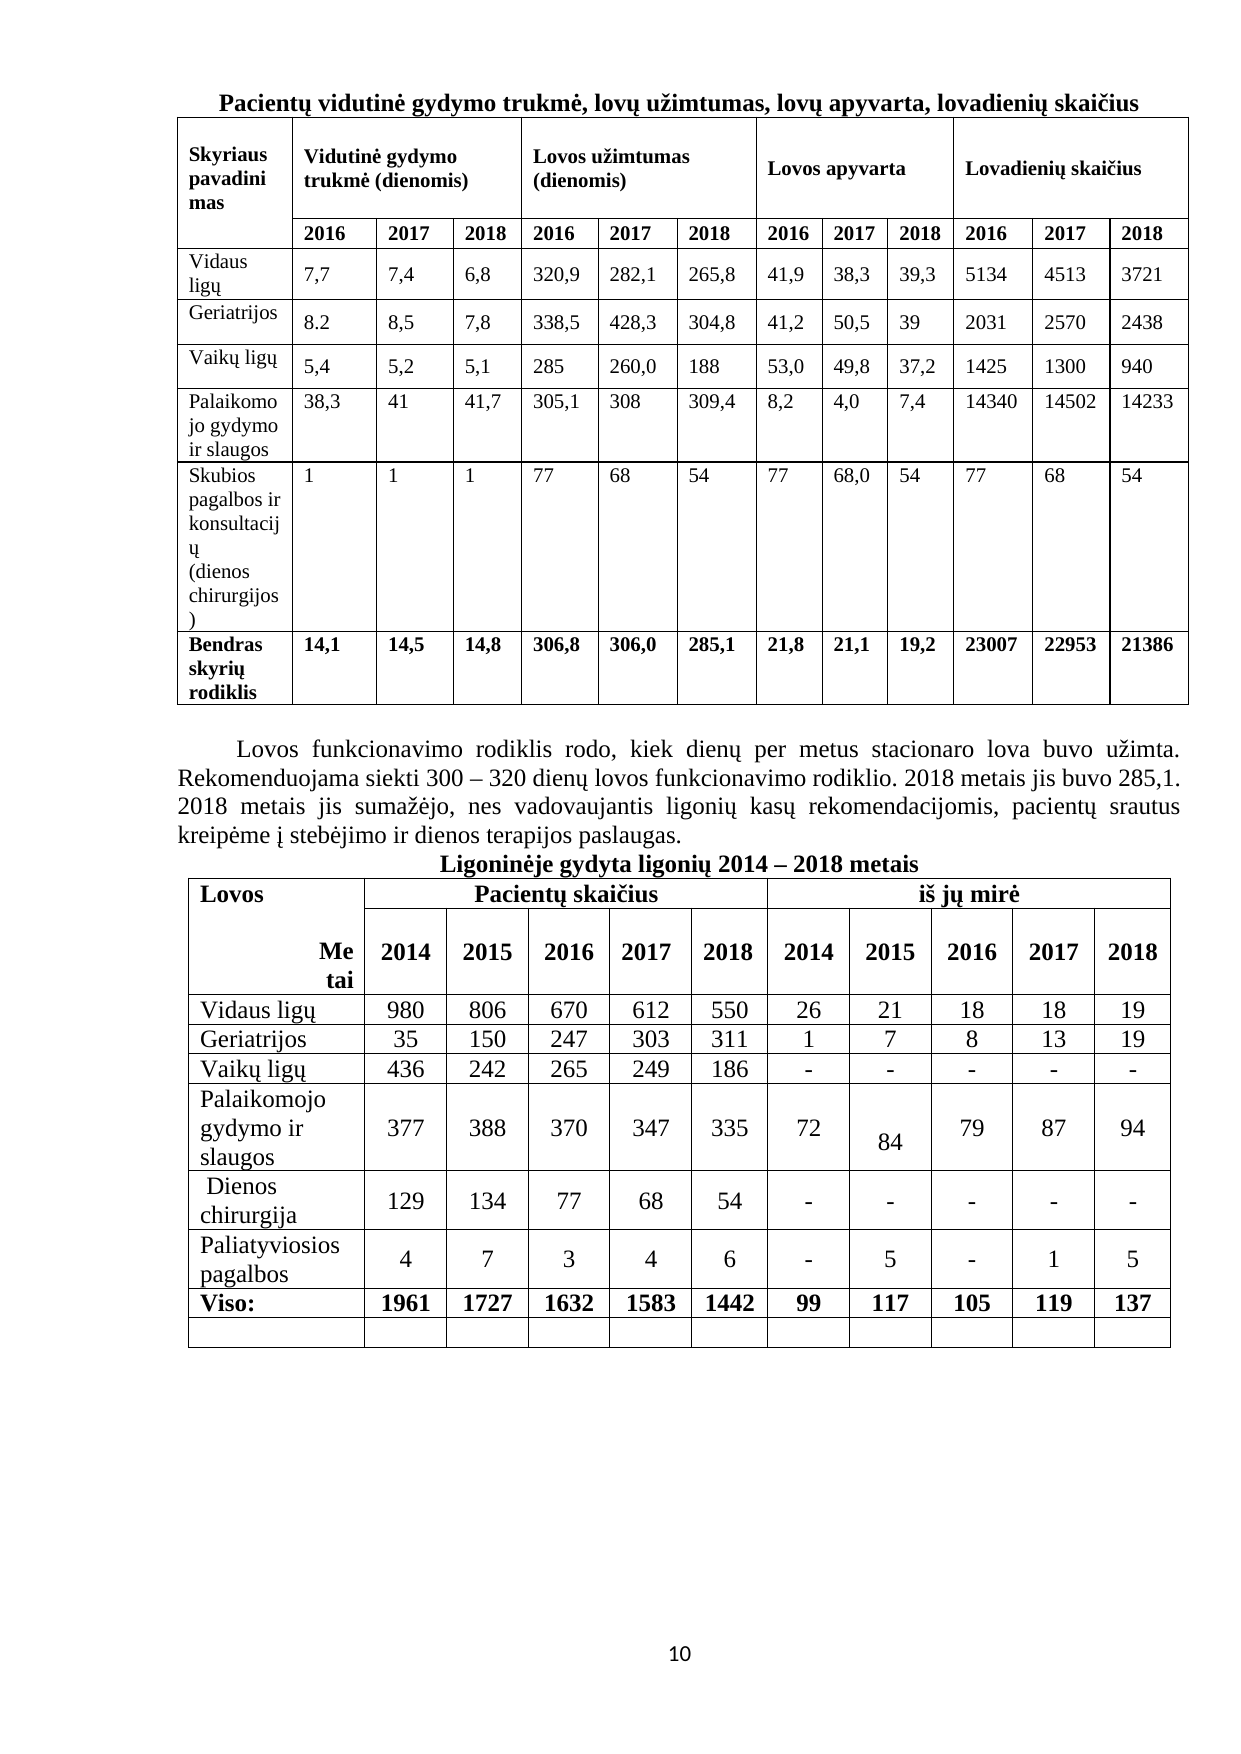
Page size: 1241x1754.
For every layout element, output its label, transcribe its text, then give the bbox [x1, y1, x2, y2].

table_cell 1 [377, 463, 453, 631]
table_cell [189, 1318, 364, 1347]
table_cell 72 [768, 1084, 849, 1170]
table_cell 1 [1013, 1230, 1094, 1287]
table_cell 436 [365, 1054, 446, 1083]
table_cell 260,0 [599, 345, 677, 388]
table_cell [1013, 1318, 1094, 1347]
table_cell 2016 [757, 219, 822, 248]
table_cell 305,1 [522, 389, 598, 461]
table_cell Dienos chirurgija [189, 1171, 364, 1229]
table_cell 54 [1111, 463, 1188, 631]
table_cell 2016 [522, 219, 598, 248]
table_cell 428,3 [599, 300, 677, 344]
table_header iš jų mirė [768, 879, 1170, 907]
table_cell 2570 [1033, 300, 1109, 344]
table_cell - [850, 1171, 931, 1229]
table_cell 14233 [1111, 389, 1188, 461]
table_cell Palaikomojo gydymo ir slaugos [178, 389, 292, 461]
table_cell Geriatrijos [189, 1025, 364, 1053]
table_cell 23007 [954, 632, 1032, 704]
table_cell 2018 [692, 909, 767, 994]
table_cell 1442 [692, 1289, 767, 1317]
table_cell 1 [293, 463, 376, 631]
table_cell 18 [1013, 995, 1094, 1023]
table_cell Viso: [189, 1289, 364, 1317]
table_cell 2016 [932, 909, 1012, 994]
table_cell 41,9 [757, 249, 822, 299]
table_header Pacientų skaičius [365, 879, 767, 907]
table_cell 4513 [1033, 249, 1109, 299]
table_cell - [1095, 1171, 1170, 1229]
table_cell 7 [447, 1230, 528, 1287]
table_cell 1 [454, 463, 521, 631]
table_cell 265,8 [678, 249, 756, 299]
table_cell 84 [850, 1084, 931, 1170]
table_cell [610, 1318, 691, 1347]
table_cell 49,8 [823, 345, 887, 388]
table_cell 306,0 [599, 632, 677, 704]
table_cell 2017 [610, 909, 691, 994]
table_cell 2016 [529, 909, 609, 994]
table_cell 2018 [1095, 909, 1170, 994]
table_cell - [1013, 1054, 1094, 1083]
table_cell 304,8 [678, 300, 756, 344]
text Pacientų vidutinė gydymo trukmė, lovų užimtumas, lovų apyvarta, lovadienių skaičius [177, 88, 1181, 117]
table_cell 37,2 [888, 345, 953, 388]
table_cell 2018 [888, 219, 953, 248]
table_cell 38,3 [293, 389, 376, 461]
table_cell 119 [1013, 1289, 1094, 1317]
table_cell [692, 1318, 767, 1347]
table_cell Vaikų ligų [189, 1054, 364, 1083]
table_cell 19,2 [888, 632, 953, 704]
table_cell [1095, 1318, 1170, 1347]
table_cell 308 [599, 389, 677, 461]
table_cell 249 [610, 1054, 691, 1083]
table_cell 2018 [1111, 219, 1188, 248]
table_cell 3721 [1111, 249, 1188, 299]
table_cell 6,8 [454, 249, 521, 299]
table_cell 550 [692, 995, 767, 1023]
table_cell 320,9 [522, 249, 598, 299]
table_cell Vidaus ligų [178, 249, 292, 299]
table_cell 612 [610, 995, 691, 1023]
table_cell 311 [692, 1025, 767, 1053]
table_cell 1727 [447, 1289, 528, 1317]
table_header Vidutinė gydymo trukmė (dienomis) [293, 118, 521, 218]
table_cell Palaikomojo gydymo ir slaugos [189, 1084, 364, 1170]
table_cell 50,5 [823, 300, 887, 344]
table_cell 7,4 [888, 389, 953, 461]
table_cell - [768, 1054, 849, 1083]
table_cell 54 [888, 463, 953, 631]
table_cell Paliatyviosios pagalbos [189, 1230, 364, 1287]
table_cell 38,3 [823, 249, 887, 299]
table_cell 41,2 [757, 300, 822, 344]
table_cell 670 [529, 995, 609, 1023]
table_cell 134 [447, 1171, 528, 1229]
table_cell 265 [529, 1054, 609, 1083]
table_cell - [768, 1171, 849, 1229]
table_cell 77 [954, 463, 1032, 631]
table_cell 2017 [1033, 219, 1109, 248]
table_cell 2015 [447, 909, 528, 994]
table_cell 8 [932, 1025, 1012, 1053]
table_cell 1961 [365, 1289, 446, 1317]
table_cell 137 [1095, 1289, 1170, 1317]
table_cell Bendras skyrių rodiklis [178, 632, 292, 704]
table_cell 53,0 [757, 345, 822, 388]
table_cell 8.2 [293, 300, 376, 344]
table_cell 14,5 [377, 632, 453, 704]
table_cell 7,4 [377, 249, 453, 299]
table_cell 4 [610, 1230, 691, 1287]
table_cell 806 [447, 995, 528, 1023]
table_cell 2018 [454, 219, 521, 248]
table_cell 5134 [954, 249, 1032, 299]
table_cell 285,1 [678, 632, 756, 704]
table_cell 2017 [1013, 909, 1094, 994]
table_cell 68 [599, 463, 677, 631]
table_cell 18 [932, 995, 1012, 1023]
table_cell Vidaus ligų [189, 995, 364, 1023]
table_cell 39 [888, 300, 953, 344]
table_cell 303 [610, 1025, 691, 1053]
table_cell 186 [692, 1054, 767, 1083]
table_cell 5,2 [377, 345, 453, 388]
table_cell 2014 [365, 909, 446, 994]
table_cell 5,4 [293, 345, 376, 388]
table_header Skyriaus pavadinimas [178, 118, 292, 248]
table_cell 2014 [768, 909, 849, 994]
table_cell 980 [365, 995, 446, 1023]
table_cell 940 [1111, 345, 1188, 388]
table_cell 306,8 [522, 632, 598, 704]
table_cell 117 [850, 1289, 931, 1317]
table_cell 54 [678, 463, 756, 631]
table_cell 347 [610, 1084, 691, 1170]
table_cell 2031 [954, 300, 1032, 344]
table_cell 2017 [823, 219, 887, 248]
table_cell 5,1 [454, 345, 521, 388]
table_header Lovos apyvarta [757, 118, 953, 218]
table_cell 4,0 [823, 389, 887, 461]
table_cell [850, 1318, 931, 1347]
table_cell 2016 [954, 219, 1032, 248]
table_cell Vaikų ligų [178, 345, 292, 388]
text Lovos funkcionavimo rodiklis rodo, kiek dienų per metus stacionaro lova buvo užimta. Rekomenduojama siekti 300 – 320 dienų lovos funkcionavimo rodiklio. 2018 metais jis buvo 285,1. 2018 metais jis sumažėjo, nes vadovaujantis ligonių kasų rekomendacijomis, pacientų srautus kreipėme į stebėjimo ir dienos terapijos paslaugas. [177, 734, 1181, 849]
table_cell 2018 [678, 219, 756, 248]
table_cell 2015 [850, 909, 931, 994]
table_cell [768, 1318, 849, 1347]
table_cell 21 [850, 995, 931, 1023]
table_cell 2016 [293, 219, 376, 248]
table_cell 388 [447, 1084, 528, 1170]
table_cell 7 [850, 1025, 931, 1053]
table_cell 8,2 [757, 389, 822, 461]
table_cell 94 [1095, 1084, 1170, 1170]
table_cell Skubios pagalbos ir konsultacijų (dienos chirurgijos) [178, 463, 292, 631]
table_cell 8,5 [377, 300, 453, 344]
table_header Lovos Metai [189, 879, 364, 994]
table_cell 68 [610, 1171, 691, 1229]
table_cell 14502 [1033, 389, 1109, 461]
table_cell - [768, 1230, 849, 1287]
table_header Lovos užimtumas (dienomis) [522, 118, 756, 218]
table_cell 370 [529, 1084, 609, 1170]
table_cell [447, 1318, 528, 1347]
table_cell 68 [1033, 463, 1109, 631]
table_cell 335 [692, 1084, 767, 1170]
table_cell 129 [365, 1171, 446, 1229]
table_cell 77 [529, 1171, 609, 1229]
table_cell 99 [768, 1289, 849, 1317]
table_cell 54 [692, 1171, 767, 1229]
table_cell - [850, 1054, 931, 1083]
table_cell - [1095, 1054, 1170, 1083]
table_cell 26 [768, 995, 849, 1023]
table_cell 2438 [1111, 300, 1188, 344]
table_cell [529, 1318, 609, 1347]
table_cell 285 [522, 345, 598, 388]
table_cell 21386 [1111, 632, 1188, 704]
table_cell 19 [1095, 1025, 1170, 1053]
table_cell 242 [447, 1054, 528, 1083]
table_cell - [932, 1054, 1012, 1083]
table_cell 309,4 [678, 389, 756, 461]
table_cell 19 [1095, 995, 1170, 1023]
table_cell 7,7 [293, 249, 376, 299]
table_cell 6 [692, 1230, 767, 1287]
table_cell - [932, 1171, 1012, 1229]
table_cell 338,5 [522, 300, 598, 344]
table_cell 14340 [954, 389, 1032, 461]
table_cell [365, 1318, 446, 1347]
table_cell 68,0 [823, 463, 887, 631]
table_cell - [1013, 1171, 1094, 1229]
table_cell 1425 [954, 345, 1032, 388]
text Ligoninėje gydyta ligonių 2014 – 2018 metais [177, 849, 1181, 878]
table_cell 377 [365, 1084, 446, 1170]
table_header Lovadienių skaičius [954, 118, 1188, 218]
table_cell 282,1 [599, 249, 677, 299]
table_cell 5 [850, 1230, 931, 1287]
table_cell 7,8 [454, 300, 521, 344]
table_cell 21,1 [823, 632, 887, 704]
table_cell 21,8 [757, 632, 822, 704]
table_cell 1632 [529, 1289, 609, 1317]
table_cell 2017 [599, 219, 677, 248]
table_cell [932, 1318, 1012, 1347]
table_cell 35 [365, 1025, 446, 1053]
table_cell 1300 [1033, 345, 1109, 388]
table_cell 39,3 [888, 249, 953, 299]
table_cell 2017 [377, 219, 453, 248]
table_cell 13 [1013, 1025, 1094, 1053]
table_cell 87 [1013, 1084, 1094, 1170]
table_cell 105 [932, 1289, 1012, 1317]
table_cell 14,1 [293, 632, 376, 704]
table_cell 1583 [610, 1289, 691, 1317]
table_cell - [932, 1230, 1012, 1287]
table_cell 79 [932, 1084, 1012, 1170]
table_cell 4 [365, 1230, 446, 1287]
table_cell 41,7 [454, 389, 521, 461]
table_cell 22953 [1033, 632, 1109, 704]
table_cell 14,8 [454, 632, 521, 704]
table_cell 77 [757, 463, 822, 631]
table_cell 5 [1095, 1230, 1170, 1287]
table_cell 1 [768, 1025, 849, 1053]
table_cell 188 [678, 345, 756, 388]
table_cell 247 [529, 1025, 609, 1053]
table_cell 77 [522, 463, 598, 631]
table_cell 150 [447, 1025, 528, 1053]
table_cell Geriatrijos [178, 300, 292, 344]
table_cell 3 [529, 1230, 609, 1287]
table_cell 41 [377, 389, 453, 461]
